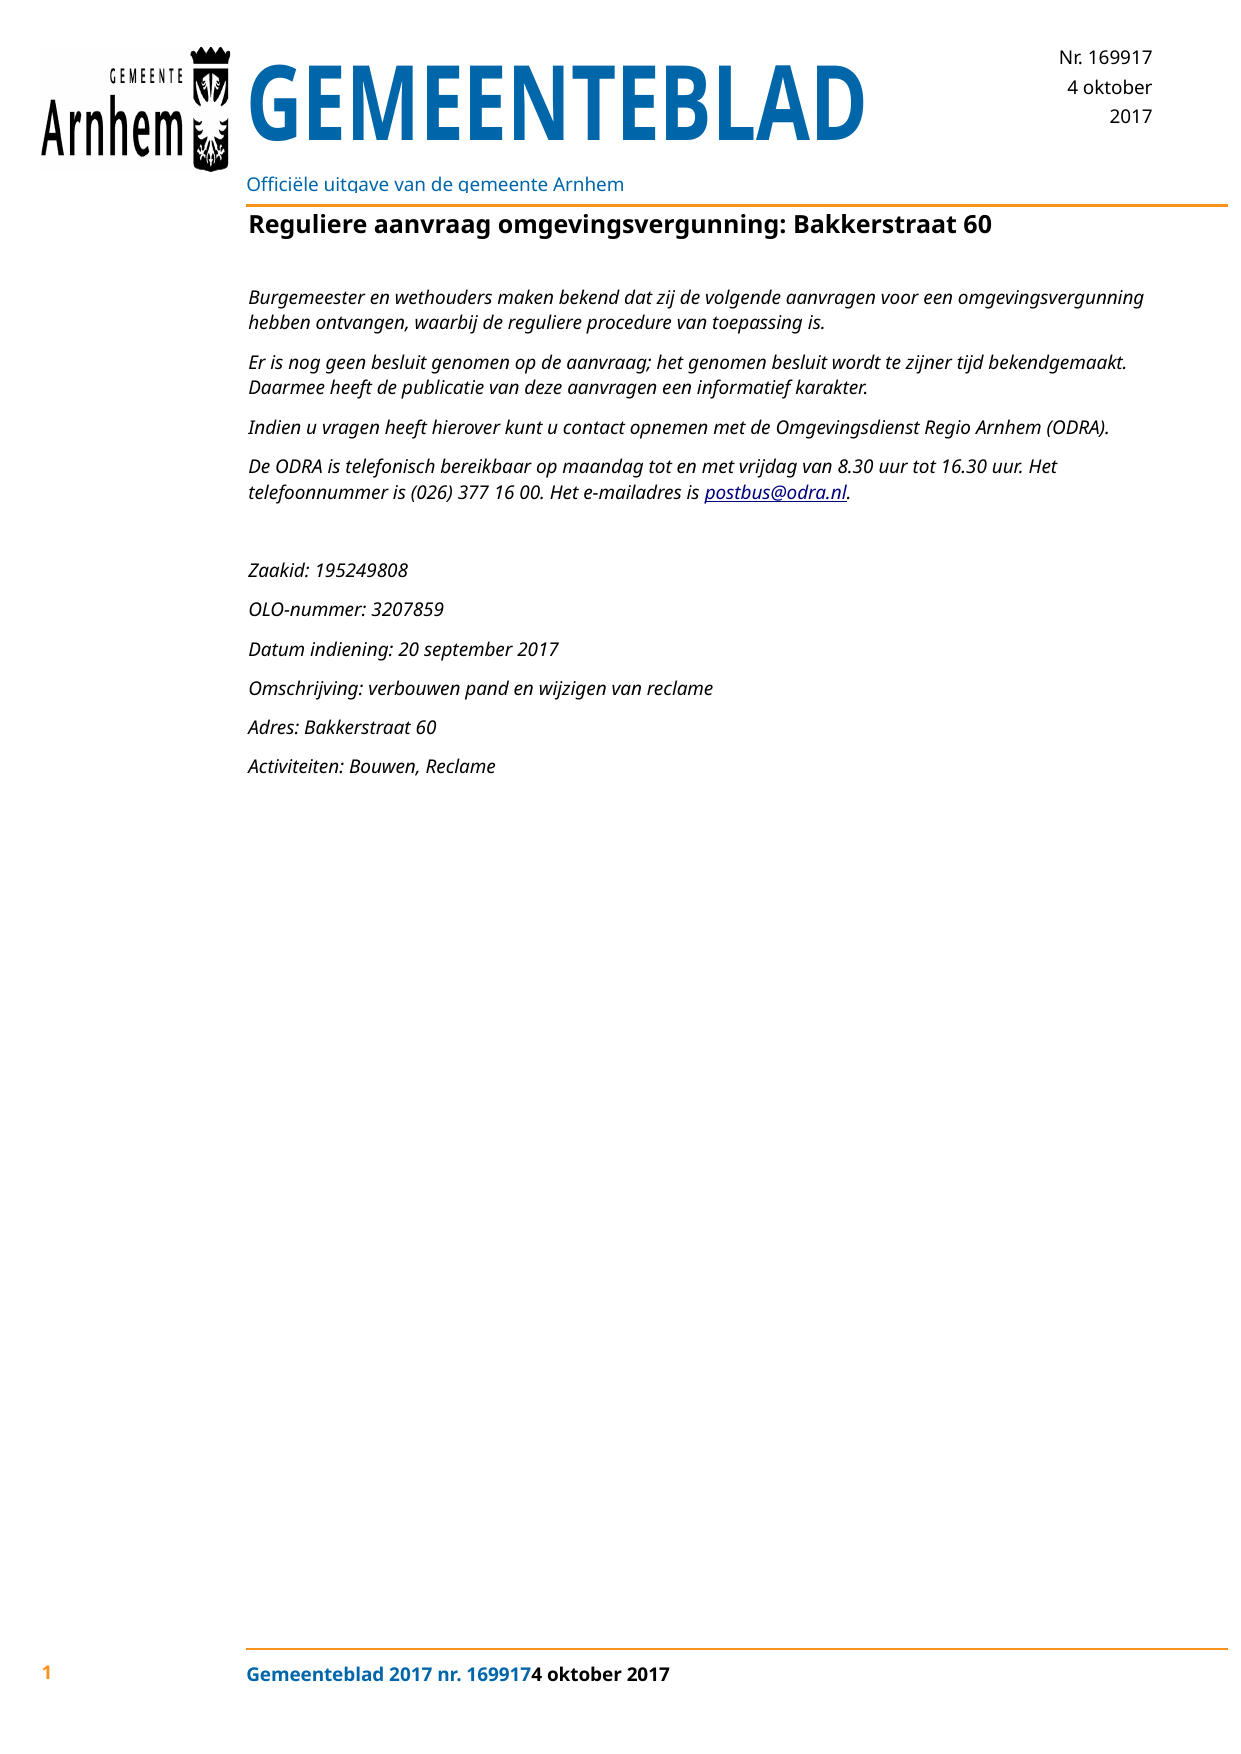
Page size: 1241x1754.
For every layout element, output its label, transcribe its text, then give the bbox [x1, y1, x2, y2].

text Omschrijving: verbouwen pand en wijzigen van reclame [248, 675, 1152, 701]
text Zaakid: 195249808 [248, 557, 1152, 583]
text Burgemeester en wethouders maken bekend dat zij de volgende aanvragen voor een omgevingsvergunning hebben ontvangen, waarbij de reguliere procedure van toepassing is. [248, 284, 1152, 335]
picture [41, 47, 231, 172]
text Adres: Bakkerstraat 60 [248, 714, 1152, 740]
text Reguliere aanvraag omgevingsvergunning: Bakkerstraat 60 [248, 207, 1152, 241]
text Activiteiten: Bouwen, Reclame [248, 754, 1152, 779]
text Er is nog geen besluit genomen op de aanvraag; het genomen besluit wordt te zijner tijd bekendgemaakt. Daarmee heeft de publicatie van deze aanvragen een informatief karakter. [248, 349, 1152, 400]
text Datum indiening: 20 september 2017 [248, 636, 1152, 662]
text De ODRA is telefonisch bereikbaar op maandag tot en met vrijdag van 8.30 uur tot 16.30 uur. Het telefoonnummer is (026) 377 16 00. Het e-mailadres is postbus@odra.nl. [248, 453, 1152, 504]
text OLO-nummer: 3207859 [248, 597, 1152, 622]
text Indien u vragen heeft hierover kunt u contact opnemen met de Omgevingsdienst Regio Arnhem (ODRA). [248, 414, 1152, 439]
